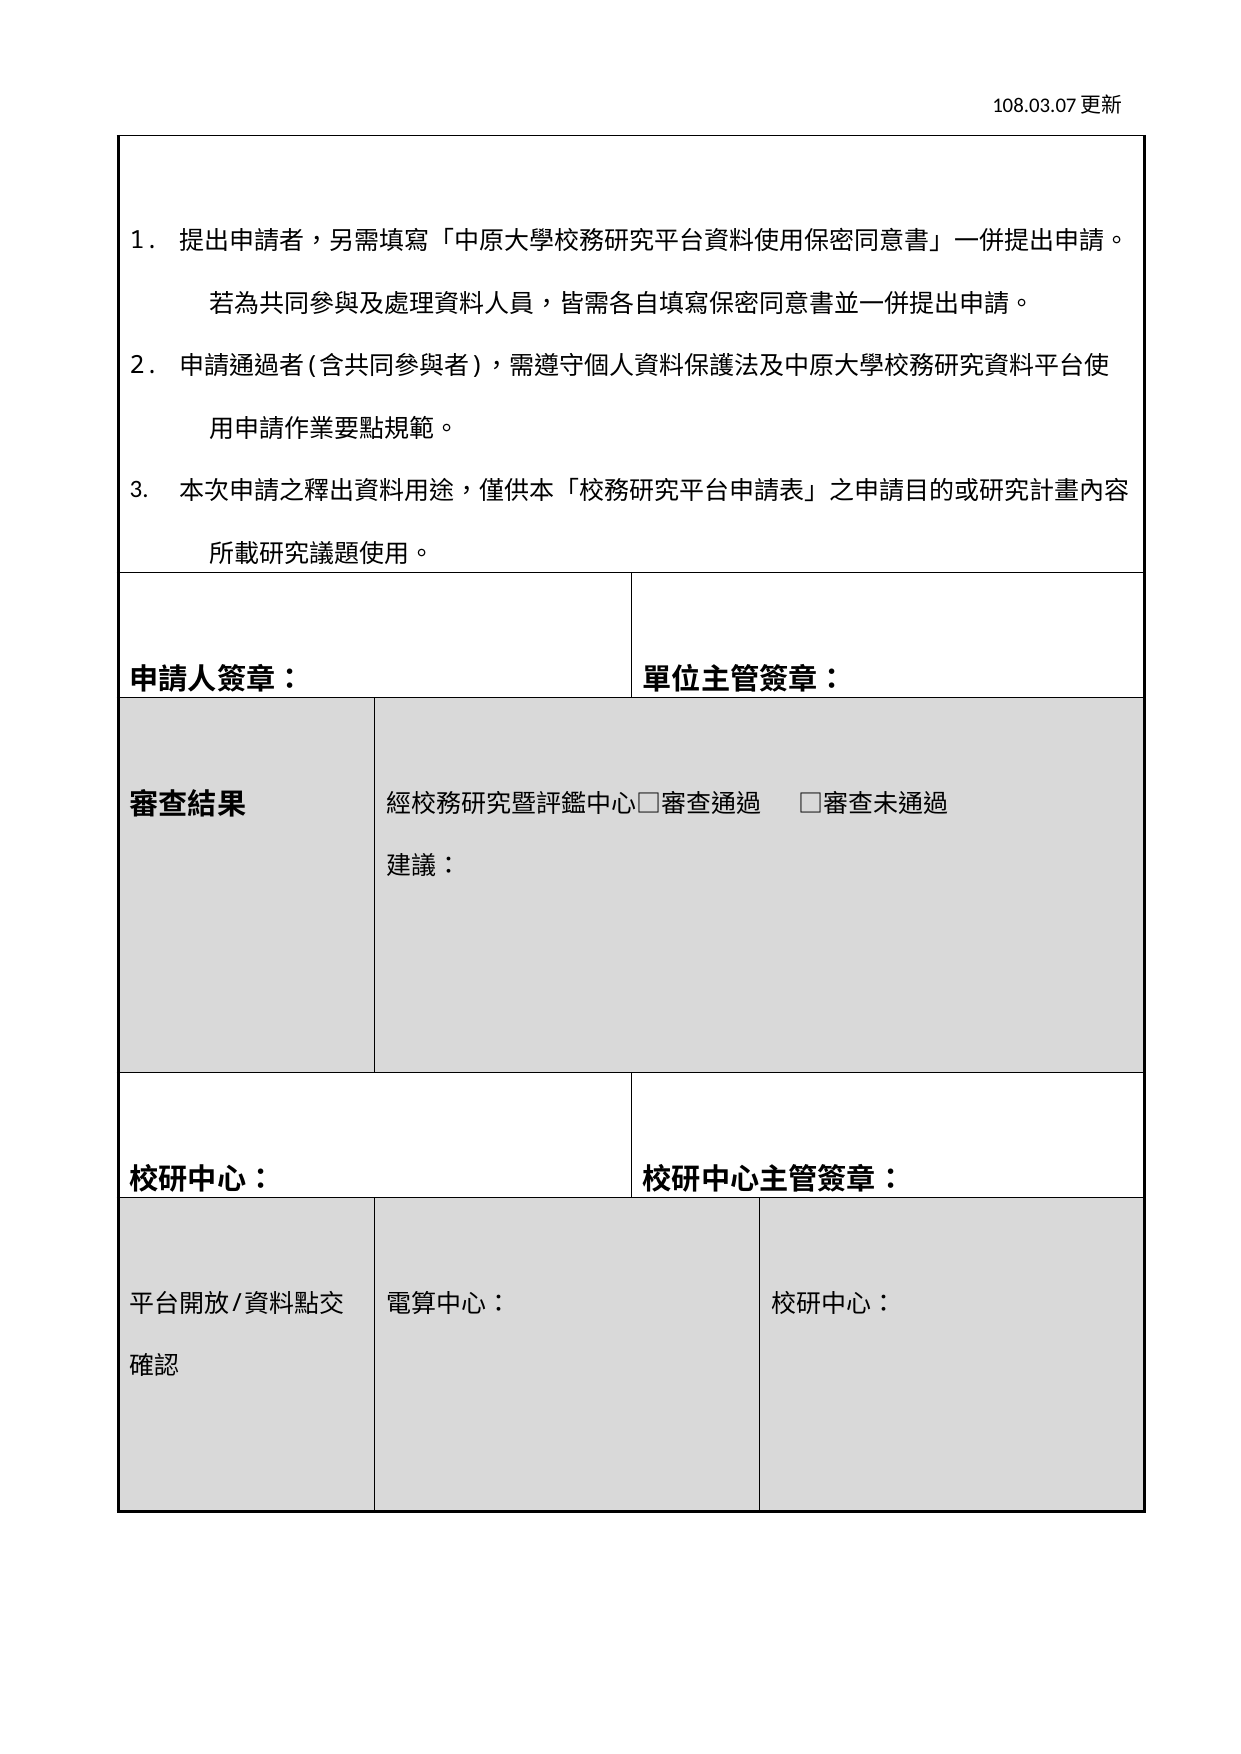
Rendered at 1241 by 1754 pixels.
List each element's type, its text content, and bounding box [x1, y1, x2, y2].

table_cell 平台開放/資料點交確認 [120, 1198, 374, 1510]
table_cell 校研中心： [120, 1073, 631, 1197]
table_cell 校研中心： [760, 1198, 1143, 1510]
table_cell 審查結果 [120, 698, 374, 1072]
table_cell 單位主管簽章： [632, 573, 1143, 697]
table_cell 備註： 提出申請者，另需填寫「中原大學校務研究平台資料使用保密同意書」一併提出申請。若為共同參與及處理資料人員，皆需各自填寫保密同意書並一併提出申請。 申請通過者(含共同參與者)，需遵守個人資料保護法及中原大學校務研究資料平台使用申請作業要點規範。 本次申請之釋出資料用途，僅供本「校務研究平台申請表」之申請目的或研究計畫內容所載研究議題使用。 [120, 136, 1143, 572]
table_cell 電算中心： [375, 1198, 759, 1510]
table_cell 申請人簽章： [120, 573, 631, 697]
table_cell 經校務研究暨評鑑中心□審查通過 □審查未通過 建議： [375, 698, 1143, 1072]
table_cell 校研中心主管簽章： [632, 1073, 1143, 1197]
